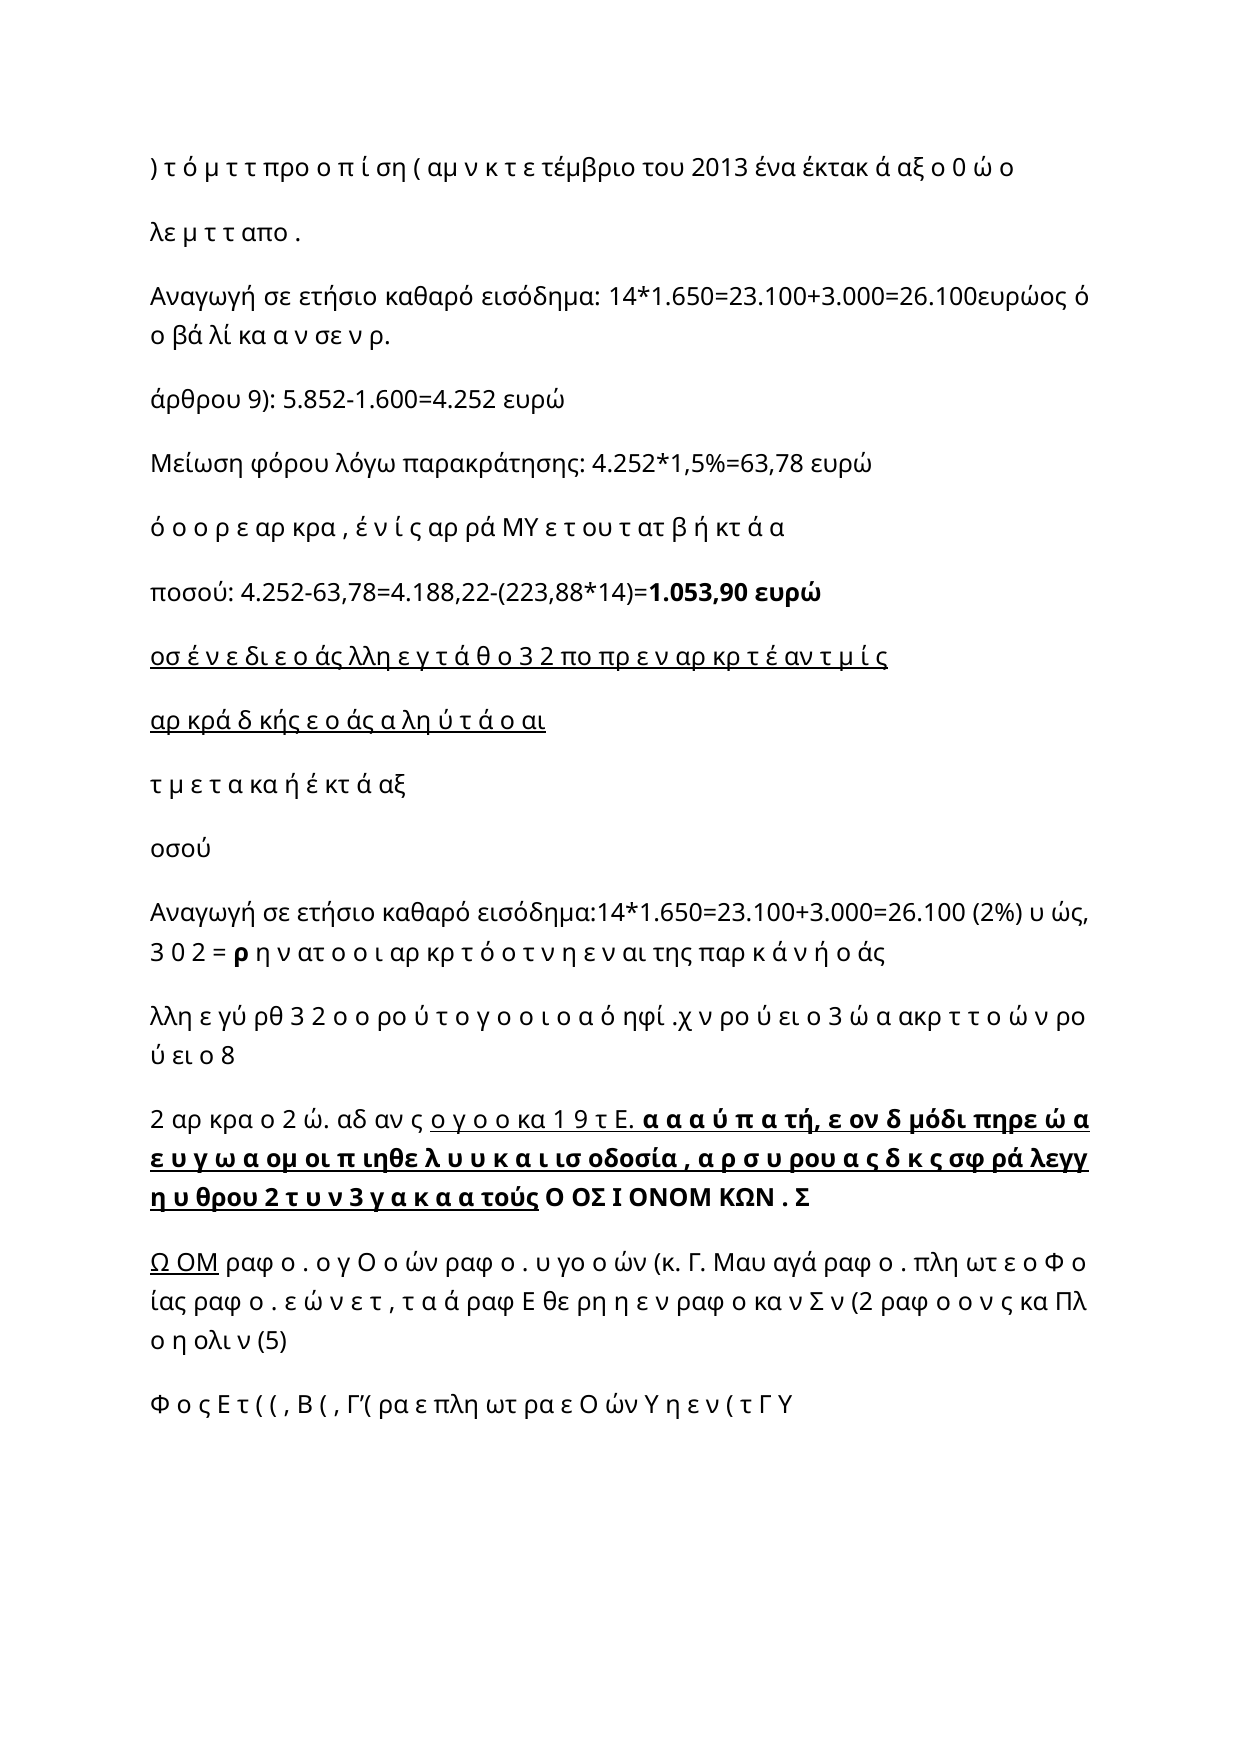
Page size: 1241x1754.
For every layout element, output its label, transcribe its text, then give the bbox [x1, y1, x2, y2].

text Φ ο ς Ε τ ( ( , Β ( , Γ’( ρα ε πλη ωτ ρα ε Ο ών Υ η ε ν ( τ Γ Υ [150, 1387, 1090, 1421]
text τ μ ε τ α κα ή έ κτ ά αξ [150, 767, 1090, 801]
text Αναγωγή σε ετήσιο καθαρό εισόδημα:14*1.650=23.100+3.000=26.100 (2%) υ ώς, 3 0 2 = ρ η ν ατ ο ο ι αρ κρ τ ό ο τ ν η ε ν αι της παρ κ ά ν ή ο άς [150, 895, 1090, 968]
text ποσού: 4.252-63,78=4.188,22-(223,88*14)=1.053,90 ευρώ [150, 574, 1090, 608]
text ) τ ό μ τ τ προ ο π ί ση ( αμ ν κ τ ε τέμβριο του 2013 ένα έκτακ ά αξ ο 0 ώ ο [150, 150, 1090, 184]
text Ω ΟΜ ραφ ο . ο γ Ο ο ών ραφ ο . υ γο ο ών (κ. Γ. Μαυ αγά ραφ ο . πλη ωτ ε ο Φ ο ίας ραφ ο . ε ώ ν ε τ , τ α ά ραφ Ε θε ρη η ε ν ραφ ο κα ν Σ ν (2 ραφ ο ο ν ς κα Πλ ο η ολι ν (5) [150, 1244, 1090, 1357]
text αρ κρά δ κής ε ο άς α λη ύ τ ά ο αι [150, 702, 1090, 737]
text λλη ε γύ ρθ 3 2 ο ο ρο ύ τ ο γ ο ο ι ο α ό ηφί .χ ν ρο ύ ει ο 3 ώ α ακρ τ τ ο ώ ν ρο ύ ει ο 8 [150, 998, 1090, 1072]
text 2 αρ κρα ο 2 ώ. αδ αν ς ο γ ο ο κα 1 9 τ Ε. α α α ύ π α τή, ε ον δ μόδι πηρε ώ α ε υ γ ω α ομ οι π ιηθε λ υ υ κ α ι ισ οδοσία , α ρ σ υ ρου α ς δ κ ς σφ ρά λεγγ η υ θρου 2 τ υ ν 3 γ α κ α α τούς Ο ΟΣ Ι ΟΝΟΜ ΚΩΝ . Σ [150, 1102, 1090, 1214]
text Αναγωγή σε ετήσιο καθαρό εισόδημα: 14*1.650=23.100+3.000=26.100ευρώος ό ο βά λί κα α ν σε ν ρ. [150, 278, 1090, 352]
text άρθρου 9): 5.852-1.600=4.252 ευρώ [150, 382, 1090, 416]
text οσ έ ν ε δι ε ο άς λλη ε γ τ ά θ ο 3 2 πο πρ ε ν αρ κρ τ έ αν τ μ ί ς [150, 638, 1090, 672]
text λε μ τ τ απο . [150, 214, 1090, 248]
text Μείωση φόρου λόγω παρακράτησης: 4.252*1,5%=63,78 ευρώ [150, 446, 1090, 480]
text ό ο ο ρ ε αρ κρα , έ ν ί ς αρ ρά ΜΥ ε τ ου τ ατ β ή κτ ά α [150, 510, 1090, 544]
text οσού [150, 831, 1090, 865]
